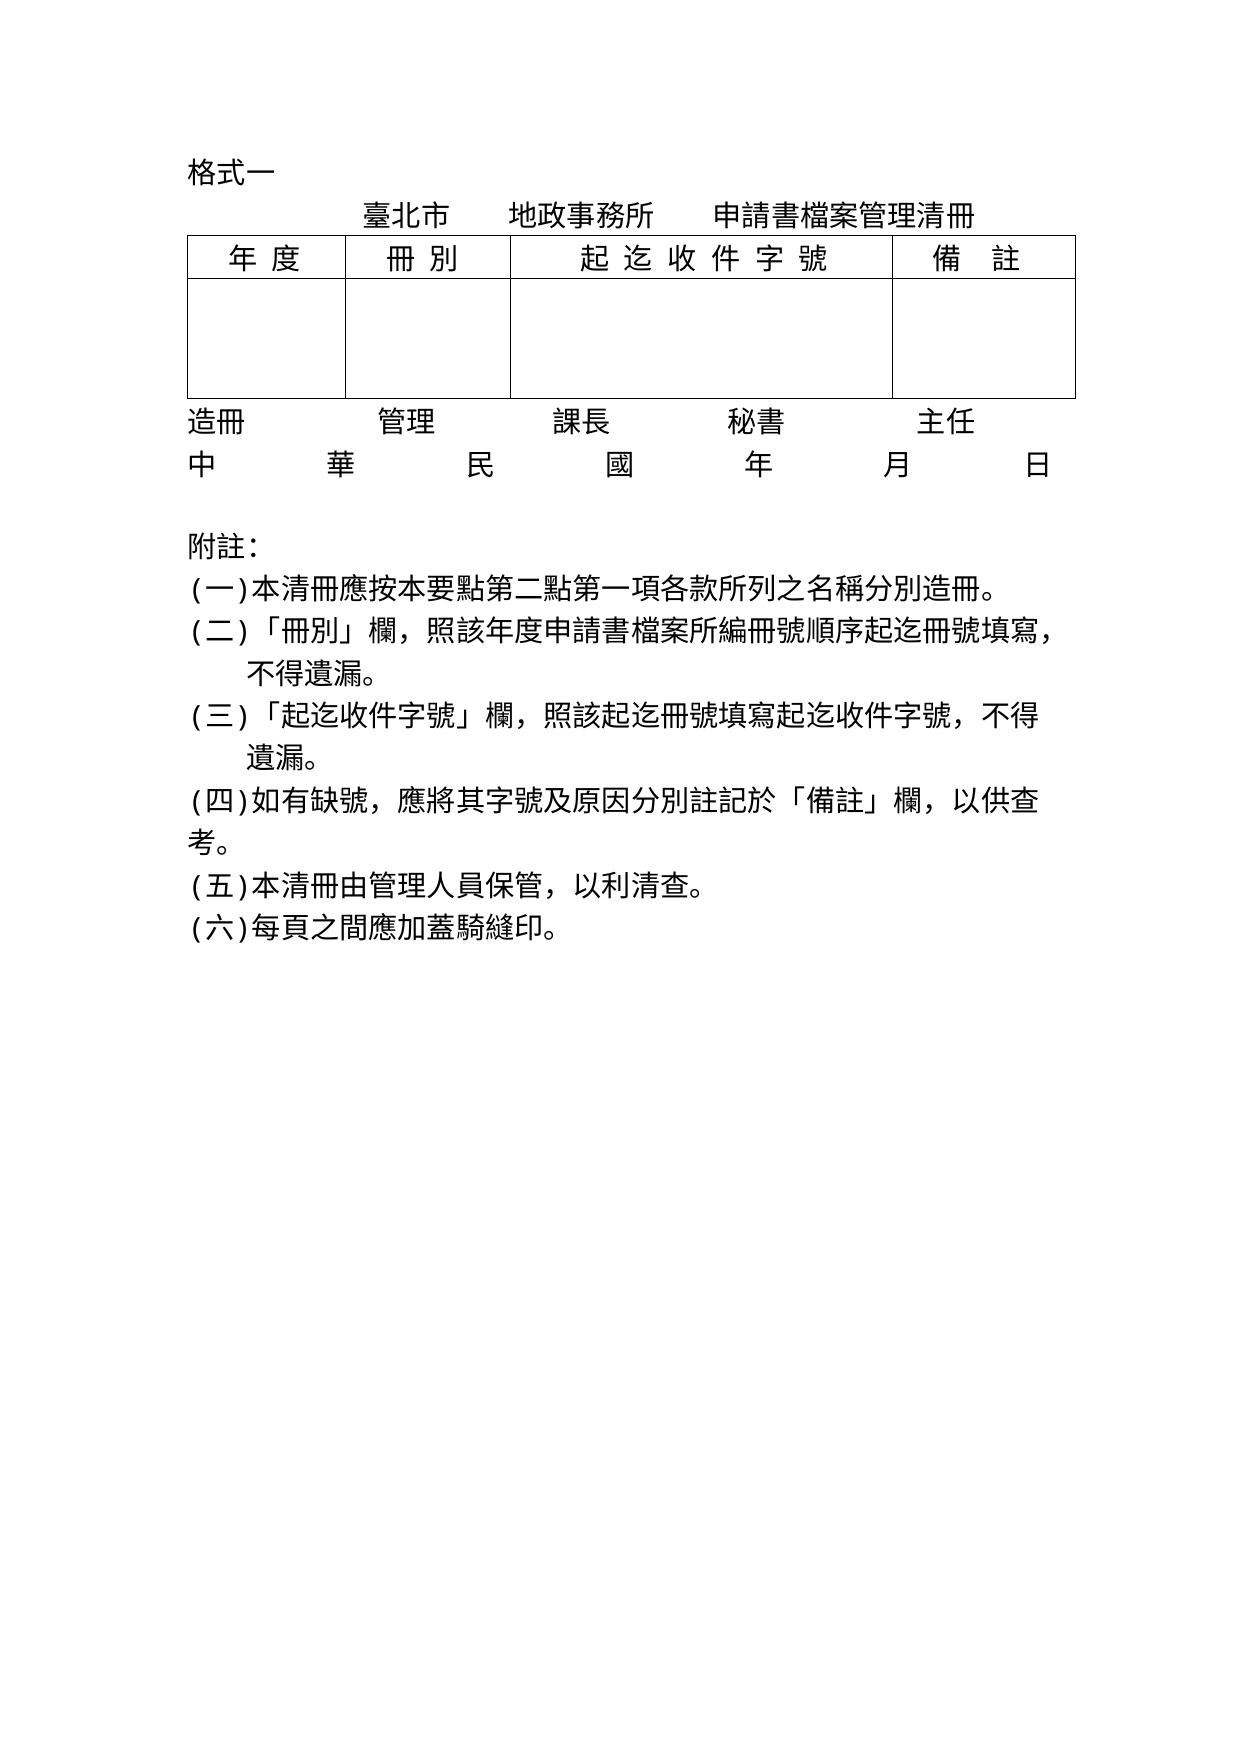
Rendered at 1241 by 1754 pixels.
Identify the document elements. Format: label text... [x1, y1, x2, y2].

text 格式一 [187, 150, 1053, 192]
text 臺北市 地政事務所 申請書檔案管理清冊 [187, 192, 1053, 234]
text (三)「起迄收件字號」欄，照該起迄冊號填寫起迄收件字號，不得遺漏。 [187, 693, 1053, 777]
text (四)如有缺號，應將其字號及原因分別註記於「備註」欄，以供查考。 [187, 777, 1053, 862]
table_header 冊 別 [346, 236, 510, 278]
table_cell [511, 279, 892, 398]
text (二)「冊別」欄，照該年度申請書檔案所編冊號順序起迄冊號填寫，不得遺漏。 [187, 608, 1053, 693]
text (一)本清冊應按本要點第二點第一項各款所列之名稱分別造冊。 [187, 566, 1053, 608]
table_cell [893, 279, 1075, 398]
text 造冊 管理 課長 秘書 主任 [187, 399, 1053, 441]
table_cell [188, 279, 345, 398]
table_cell [346, 279, 510, 398]
table_header 備 註 [893, 236, 1075, 278]
text (六)每頁之間應加蓋騎縫印。 [187, 904, 1053, 947]
text 附註： [187, 523, 1053, 566]
table_header 起 迄 收 件 字 號 [511, 236, 892, 278]
text (五)本清冊由管理人員保管，以利清查。 [187, 862, 1053, 904]
table_header 年 度 [188, 236, 345, 278]
text 中華民國年月日 [187, 441, 1053, 484]
